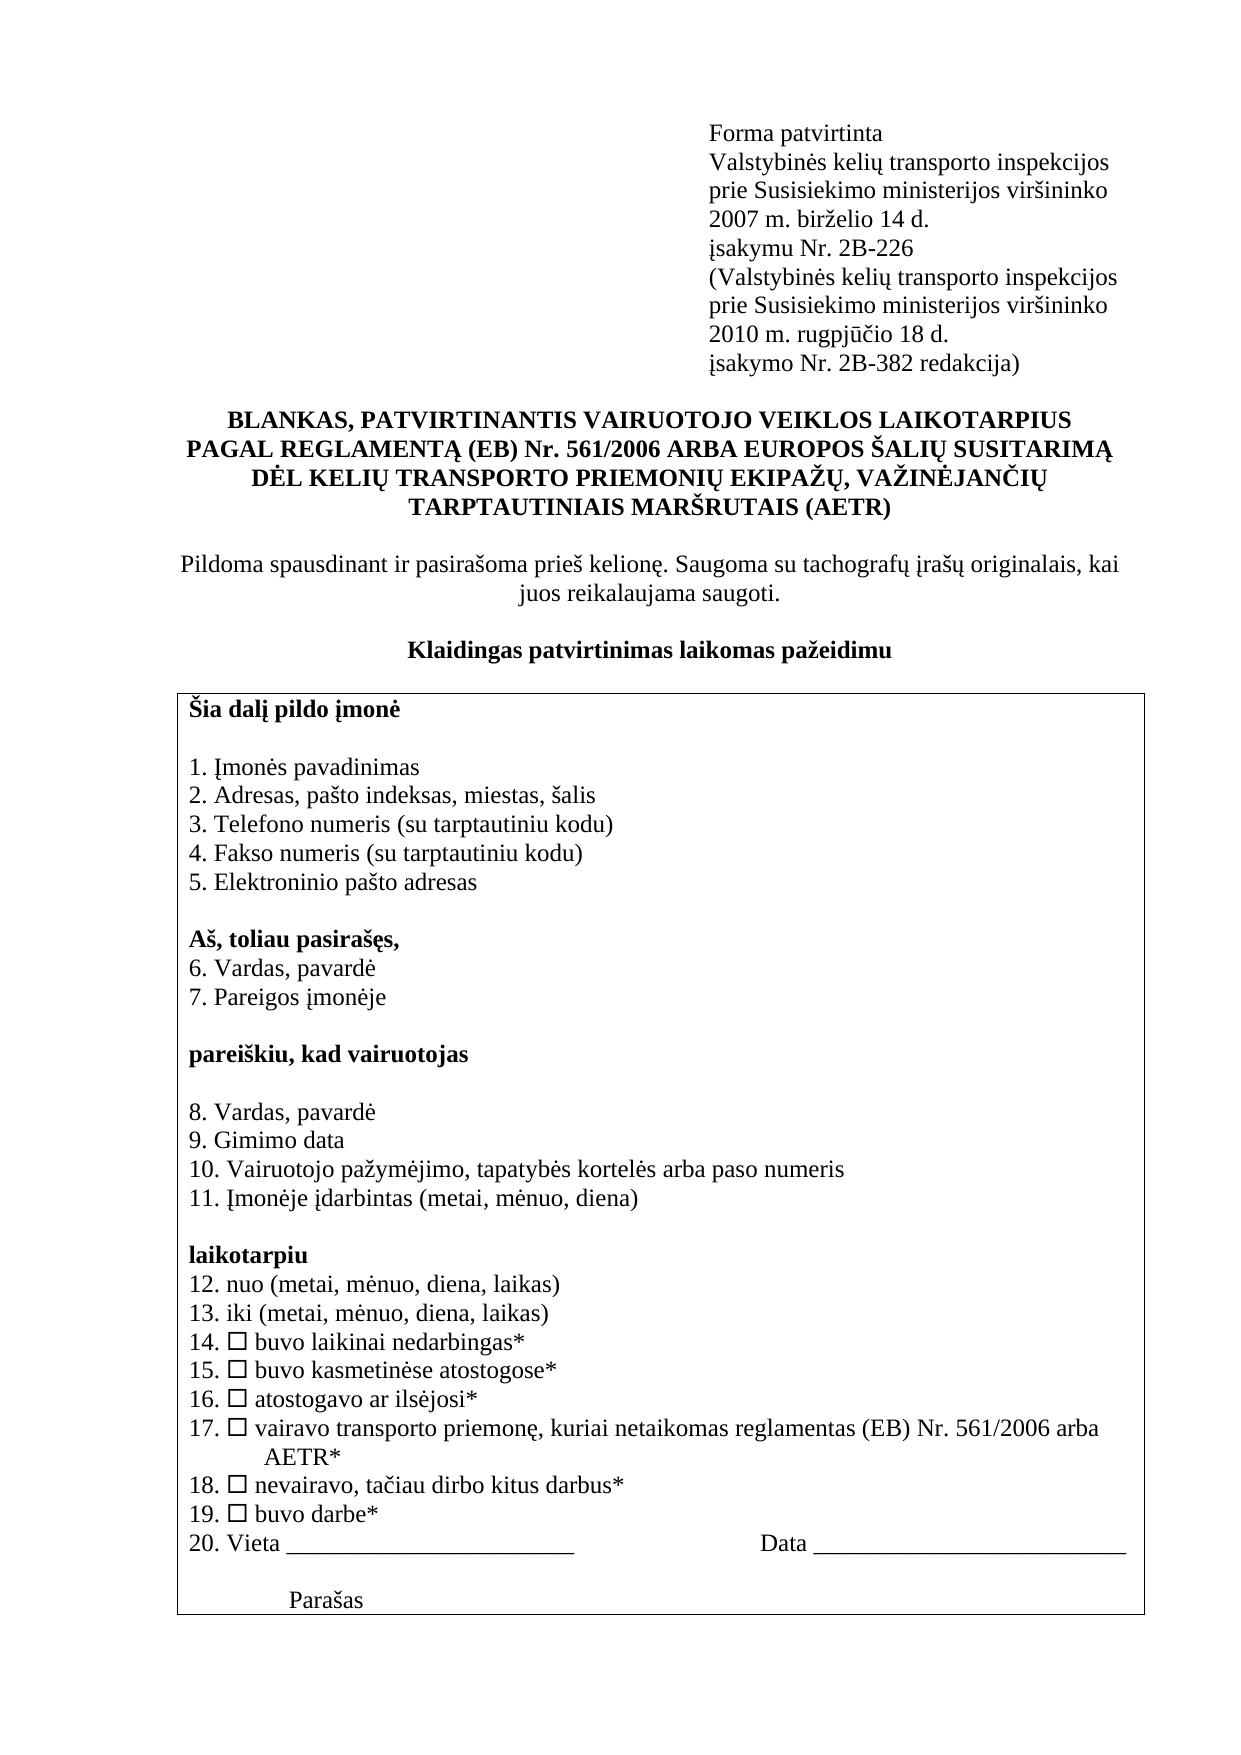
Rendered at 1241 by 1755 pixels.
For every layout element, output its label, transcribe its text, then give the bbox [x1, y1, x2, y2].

table_header Šia dalį pildo įmonė 1. Įmonės pavadinimas 2. Adresas, pašto indeksas, miestas, šalis 3. Telefono numeris (su tarptautiniu kodu) 4. Fakso numeris (su tarptautiniu kodu) 5. Elektroninio pašto adresas Aš, toliau pasirašęs, 6. Vardas, pavardė 7. Pareigos įmonėje pareiškiu, kad vairuotojas 8. Vardas, pavardė 9. Gimimo data 10. Vairuotojo pažymėjimo, tapatybės kortelės arba paso numeris 11. Įmonėje įdarbintas (metai, mėnuo, diena) laikotarpiu 12. nuo (metai, mėnuo, diena, laikas) 13. iki (metai, mėnuo, diena, laikas) 14. [] buvo laikinai nedarbingas* 15. [] buvo kasmetinėse atostogose* 16. [] atostogavo ar ilsėjosi* 17. [] vairavo transporto priemonę, kuriai netaikomas reglamentas (EB) Nr. 561/2006 arba AETR* 18. [] nevairavo, tačiau dirbo kitus darbus* 19. [] buvo darbe* 20. Vieta _______________________ Data _________________________ Parašas [178, 694, 1144, 1614]
text 2010 m. rugpjūčio 18 d. [177, 319, 1122, 348]
text Pildoma spausdinant ir pasirašoma prieš kelionę. Saugoma su tachografų įrašų originalais, kai juos reikalaujama saugoti. [177, 549, 1122, 607]
text prie Susisiekimo ministerijos viršininko [177, 176, 1122, 204]
text (Valstybinės kelių transporto inspekcijos [177, 262, 1122, 291]
text BLANKAS, PATVIRTINANTIS VAIRUOTOJO VEIKLOS LAIKOTARPIUS [177, 406, 1122, 434]
text Valstybinės kelių transporto inspekcijos [177, 147, 1122, 176]
text įsakymu Nr. 2B-226 [177, 233, 1122, 262]
text Klaidingas patvirtinimas laikomas pažeidimu [177, 636, 1122, 664]
text PAGAL REGLAMENTĄ (EB) Nr. 561/2006 ARBA EUROPOS ŠALIŲ SUSITARIMĄ DĖL KELIŲ TRANSPORTO PRIEMONIŲ EKIPAŽŲ, VAŽINĖJANČIŲ TARPTAUTINIAIS MARŠRUTAIS (AETR) [177, 434, 1122, 521]
text prie Susisiekimo ministerijos viršininko [177, 291, 1122, 319]
text 2007 m. birželio 14 d. [177, 204, 1122, 233]
text įsakymo Nr. 2B-382 redakcija) [177, 348, 1122, 377]
text Forma patvirtinta [709, 118, 1122, 147]
